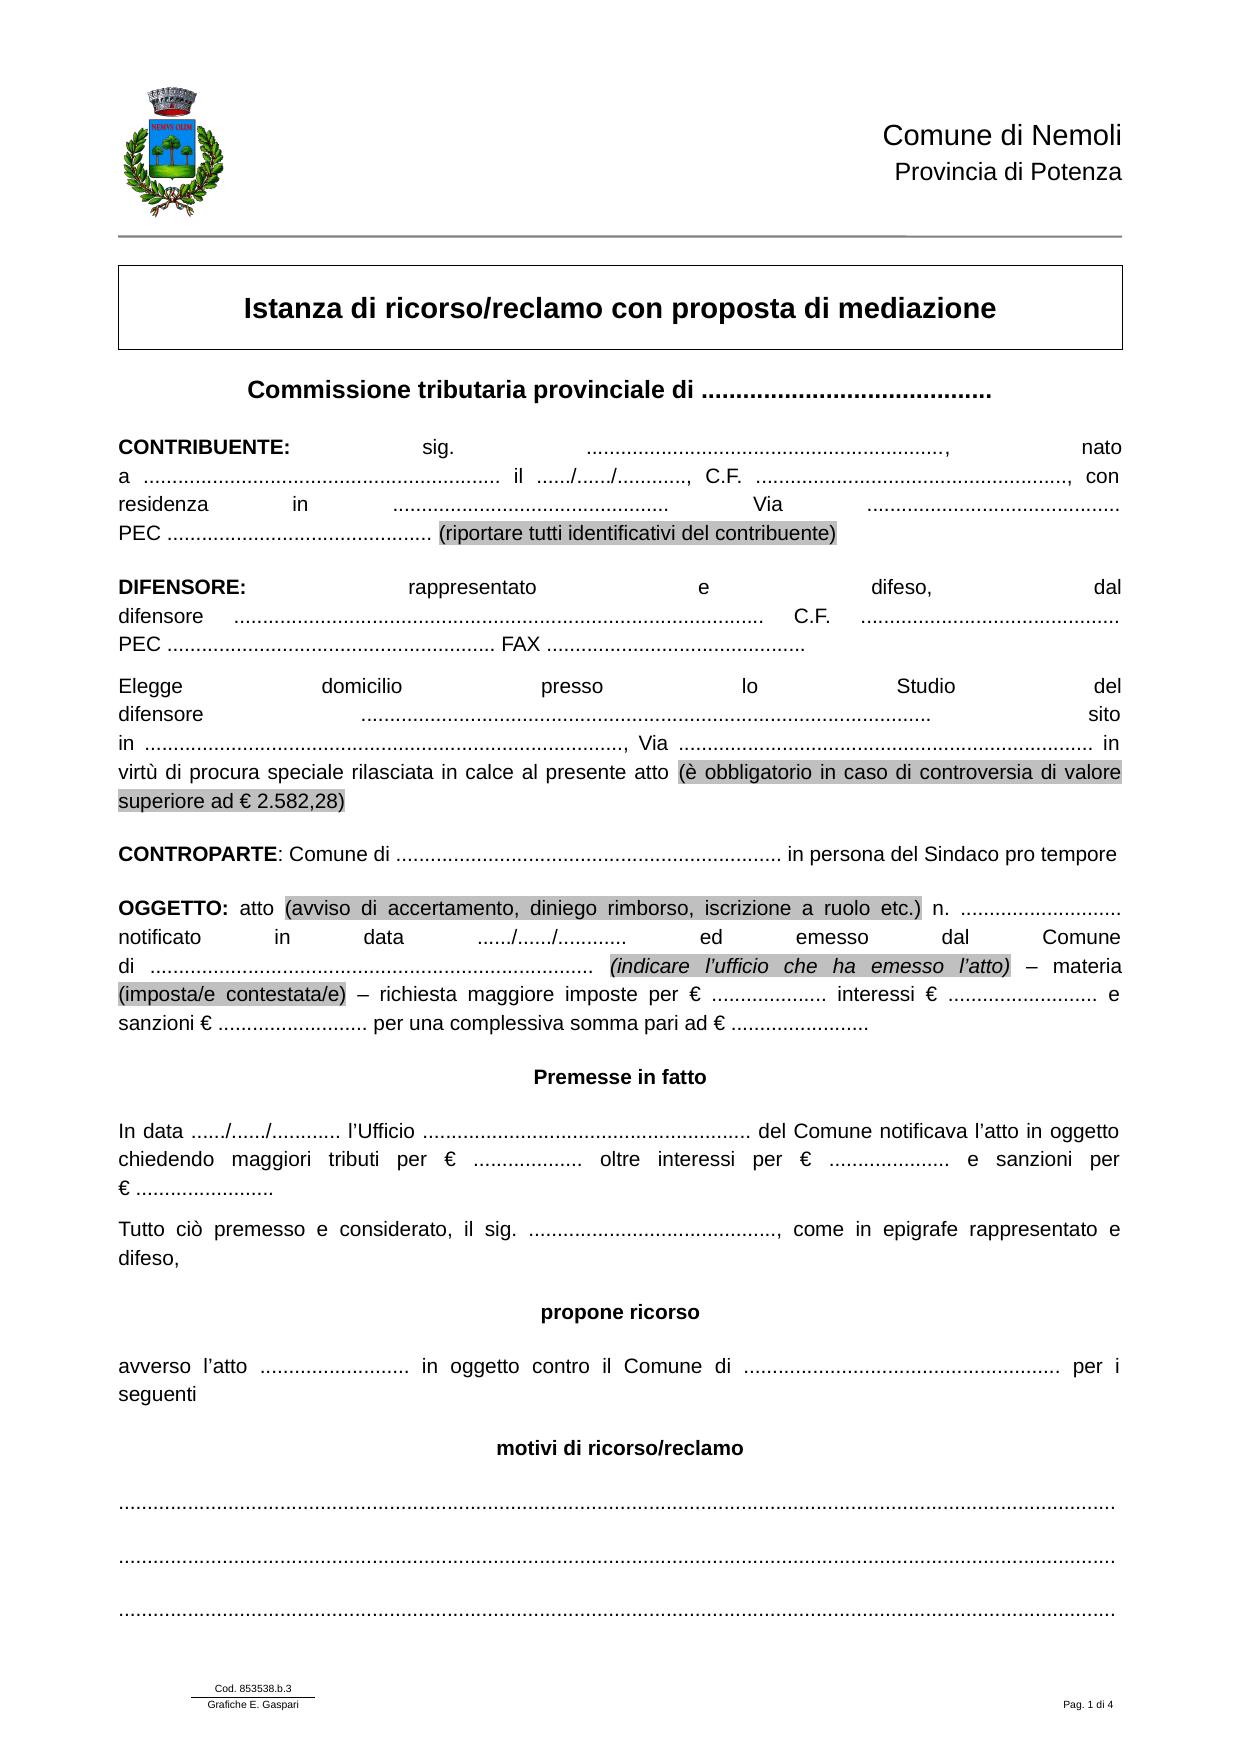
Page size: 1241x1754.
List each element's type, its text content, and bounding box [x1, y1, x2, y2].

table_header Istanza di ricorso/reclamo con proposta di mediazione [119, 266, 1122, 349]
text ............................................................................................................................................................................. [118, 1597, 1122, 1621]
text Commissione tributaria provinciale di .......................................... [118, 375, 1122, 404]
text In data ....../....../............ l’Ufficio ......................................................... del Comune notificava l’atto in oggetto chiedendo maggiori tributi per € ................... oltre interessi per € ..................... e sanzioni per € ........................ [118, 1118, 1122, 1200]
picture [122, 87, 224, 219]
text OGGETTO: atto (avviso di accertamento, diniego rimborso, iscrizione a ruolo etc.) n. ............................ notificato in data ....../....../............ ed emesso dal Comune di ............................................................................. (indicare l’ufficio che ha emesso l’atto) – materia (imposta/e contestata/e) – richiesta maggiore imposte per € .................... interessi € .......................... e sanzioni € .......................... per una complessiva somma pari ad € ........................ [118, 896, 1122, 1035]
text Tutto ciò premesso e considerato, il sig. ..........................................., come in epigrafe rappresentato e difeso, [118, 1217, 1122, 1270]
text Provincia di Potenza [224, 157, 1122, 185]
text propone ricorso [118, 1300, 1122, 1324]
text Elegge domicilio presso lo Studio del difensore ................................................................................................... sito in ..................................................................................., Via ........................................................................ in virtù di procura speciale rilasciata in calce al presente atto (è obbligatorio in caso di controversia di valore superiore ad € 2.582,28) [118, 673, 1122, 812]
text avverso l’atto .......................... in oggetto contro il Comune di ....................................................... per i seguenti [118, 1353, 1122, 1406]
text ............................................................................................................................................................................. [118, 1543, 1122, 1567]
text CONTROPARTE: Comune di ................................................................... in persona del Sindaco pro tempore [118, 842, 1122, 866]
text CONTRIBUENTE: sig. .............................................................., nato a .............................................................. il ....../....../............, C.F. ......................................................, con residenza in ................................................ Via ............................................ PEC .............................................. (riportare tutti identificativi del contribuente) [118, 435, 1122, 545]
text ............................................................................................................................................................................. [118, 1490, 1122, 1514]
text DIFENSORE: rappresentato e difeso, dal difensore ............................................................................................ C.F. ............................................. PEC ......................................................... FAX ............................................. [118, 575, 1122, 656]
text motivi di ricorso/reclamo [118, 1436, 1122, 1460]
text Comune di Nemoli [224, 118, 1122, 152]
subtitle Premesse in fatto [118, 1065, 1122, 1089]
